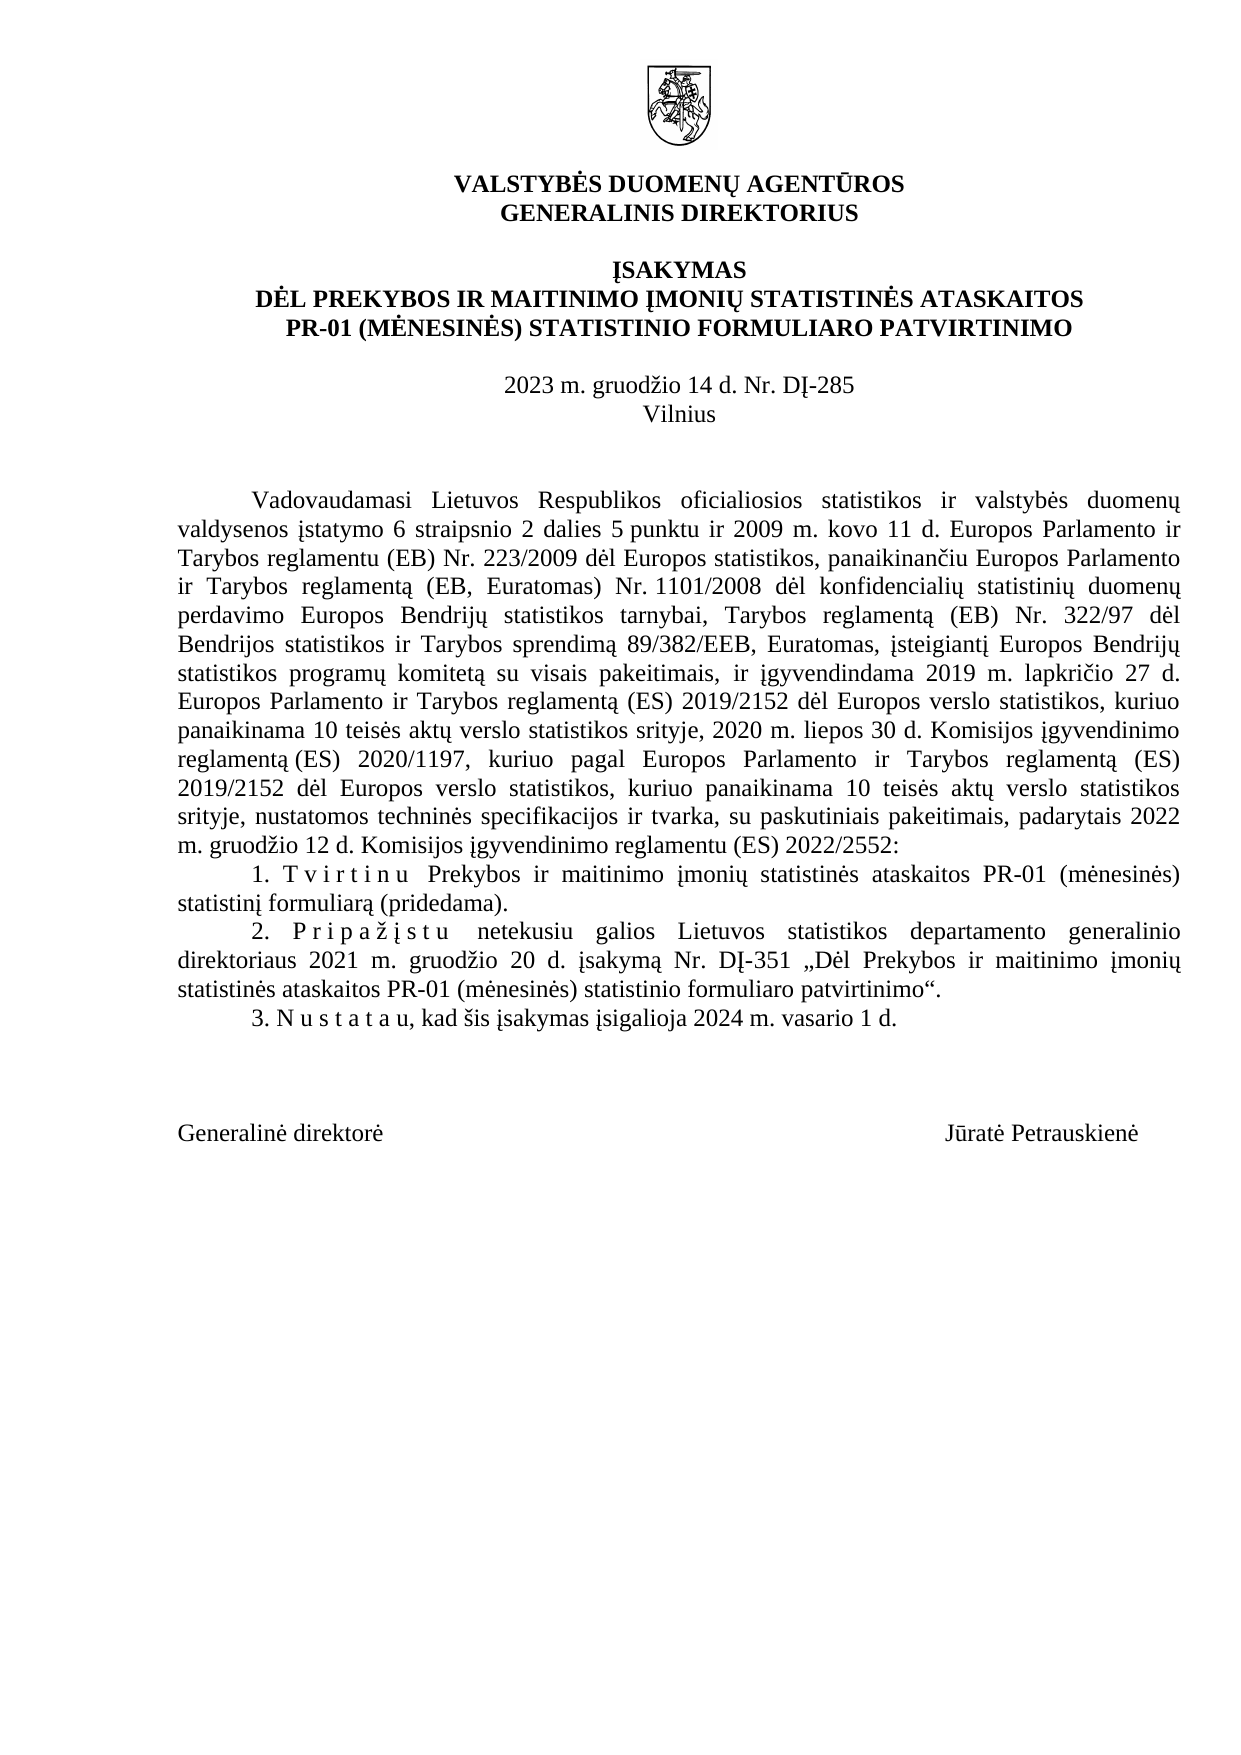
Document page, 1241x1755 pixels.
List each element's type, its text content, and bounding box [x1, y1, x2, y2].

text 2. Pripažįstu netekusiu galios Lietuvos statistikos departamento generalinio direktoriaus 2021 m. gruodžio 20 d. įsakymą Nr. DĮ-351 „Dėl Prekybos ir maitinimo įmonių statistinės ataskaitos PR-01 (mėnesinės) statistinio formuliaro patvirtinimo“. [177, 916, 1181, 1003]
text Vadovaudamasi Lietuvos Respublikos oficialiosios statistikos ir valstybės duomenų valdysenos įstatymo 6 straipsnio 2 dalies 5 punktu ir 2009 m. kovo 11 d. Europos Parlamento ir Tarybos reglamentu (EB) Nr. 223/2009 dėl Europos statistikos, panaikinančiu Europos Parlamento ir Tarybos reglamentą (EB, Euratomas) Nr. 1101/2008 dėl konfidencialių statistinių duomenų perdavimo Europos Bendrijų statistikos tarnybai, Tarybos reglamentą (EB) Nr. 322/97 dėl Bendrijos statistikos ir Tarybos sprendimą 89/382/EEB, Euratomas, įsteigiantį Europos Bendrijų statistikos programų komitetą su visais pakeitimais, ir įgyvendindama 2019 m. lapkričio 27 d. Europos Parlamento ir Tarybos reglamentą (ES) 2019/2152 dėl Europos verslo statistikos, kuriuo panaikinama 10 teisės aktų verslo statistikos srityje, 2020 m. liepos 30 d. Komisijos įgyvendinimo reglamentą (ES) 2020/1197, kuriuo pagal Europos Parlamento ir Tarybos reglamentą (ES) 2019/2152 dėl Europos verslo statistikos, kuriuo panaikinama 10 teisės aktų verslo statistikos srityje, nustatomos techninės specifikacijos ir tvarka, su paskutiniais pakeitimais, padarytais 2022 m. gruodžio 12 d. Komisijos įgyvendinimo reglamentu (ES) 2022/2552: [177, 485, 1181, 859]
text ĮSAKYMAS [177, 255, 1181, 284]
text 3. Nustatau, kad šis įsakymas įsigalioja 2024 m. vasario 1 d. [177, 1003, 1181, 1031]
text Vilnius [177, 399, 1181, 428]
text Generalinė direktorė Jūratė Petrauskienė [177, 1118, 1181, 1146]
text GENERALINIS DIREKTORIUS [177, 198, 1181, 226]
text DĖL PREKYBOS IR MAITINIMO ĮMONIŲ STATISTINĖS ATASKAITOS [177, 284, 1181, 313]
text PR-01 (MĖNESINĖS) STATISTINIO FORMULIARO PATVIRTINIMO [177, 313, 1181, 341]
text 1. Tvirtinu Prekybos ir maitinimo įmonių statistinės ataskaitos PR-01 (mėnesinės) statistinį formuliarą (pridedama). [177, 859, 1181, 916]
text 2023 m. gruodžio 14 d. Nr. DĮ-285 [177, 370, 1181, 399]
text VALSTYBĖS DUOMENŲ AGENTŪROS [177, 169, 1181, 198]
